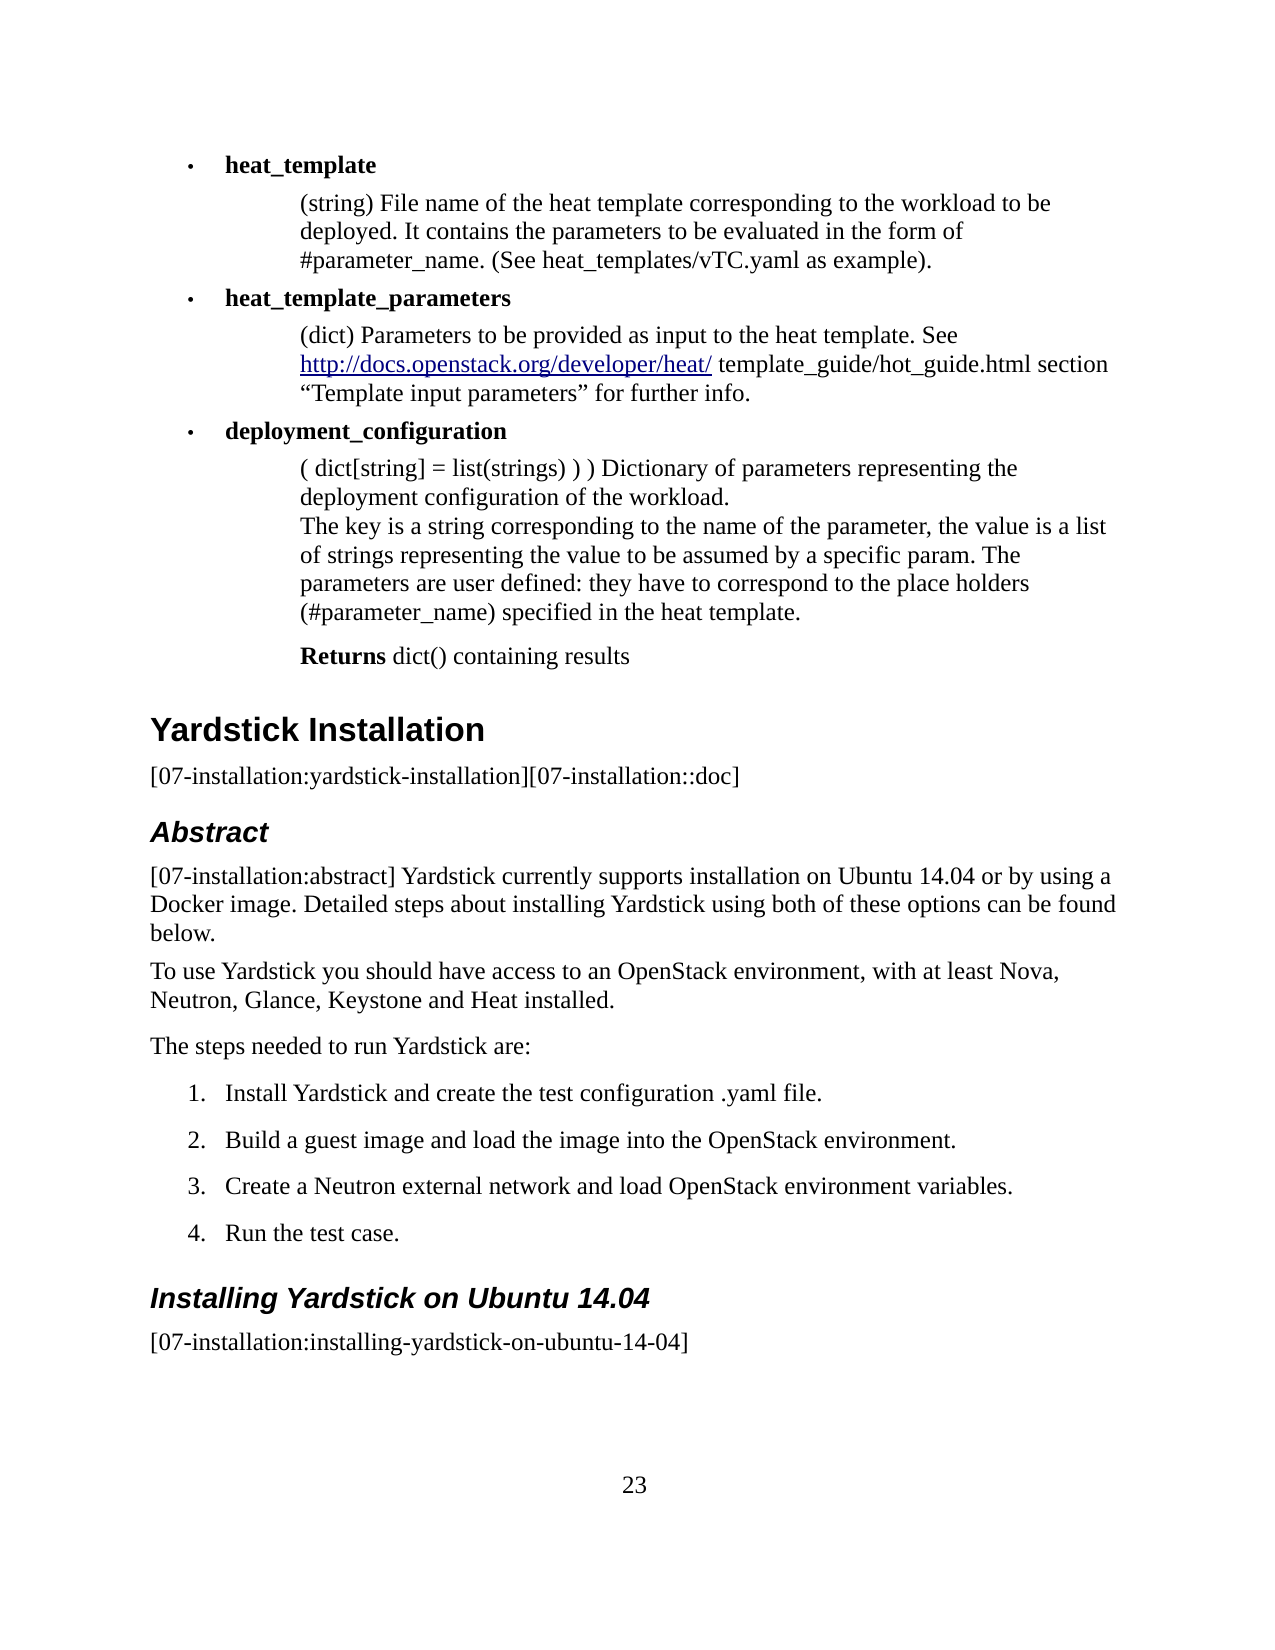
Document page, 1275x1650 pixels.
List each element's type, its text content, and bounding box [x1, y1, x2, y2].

text [07-installation:abstract] Yardstick currently supports installation on Ubuntu 14.04 or by using a Docker image. Detailed steps about installing Yardstick using both of these options can be found below. [150, 861, 1125, 947]
list Run the test case. [187, 1218, 1125, 1247]
text [07-installation:installing-yardstick-on-ubuntu-14-04] [150, 1327, 1125, 1356]
list heat_template [187, 150, 1125, 179]
subtitle Installing Yardstick on Ubuntu 14.04 [150, 1281, 1125, 1314]
list (dict) Parameters to be provided as input to the heat template. See http://docs.openstack.org/developer/heat/ template_guide/hot_guide.html section “Template input parameters” for further info. [262, 321, 1125, 407]
list The key is a string corresponding to the name of the parameter, the value is a list of strings representing the value to be assumed by a specific param. The parameters are user defined: they have to correspond to the place holders (#parameter_name) specified in the heat template. [262, 511, 1125, 626]
list heat_template_parameters [187, 283, 1125, 312]
list deployment_configuration [187, 416, 1125, 444]
list ( dict[string] = list(strings) ) ) Dictionary of parameters representing the deployment configuration of the workload. [262, 453, 1125, 511]
list Create a Neutron external network and load OpenStack environment variables. [187, 1171, 1125, 1200]
list Build a guest image and load the image into the OpenStack environment. [187, 1125, 1125, 1153]
text To use Yardstick you should have access to an OpenStack environment, with at least Nova, Neutron, Glance, Keystone and Heat installed. [150, 956, 1125, 1013]
list Install Yardstick and create the test configuration .yaml file. [187, 1078, 1125, 1107]
text Returns dict() containing results [300, 641, 1125, 670]
list (string) File name of the heat template corresponding to the workload to be deployed. It contains the parameters to be evaluated in the form of #parameter_name. (See heat_templates/vTC.yaml as example). [262, 188, 1125, 274]
subtitle Yardstick Installation [150, 710, 1125, 748]
subtitle Abstract [150, 815, 1125, 848]
text [07-installation:yardstick-installation][07-installation::doc] [150, 761, 1125, 790]
text The steps needed to run Yardstick are: [150, 1031, 1125, 1060]
